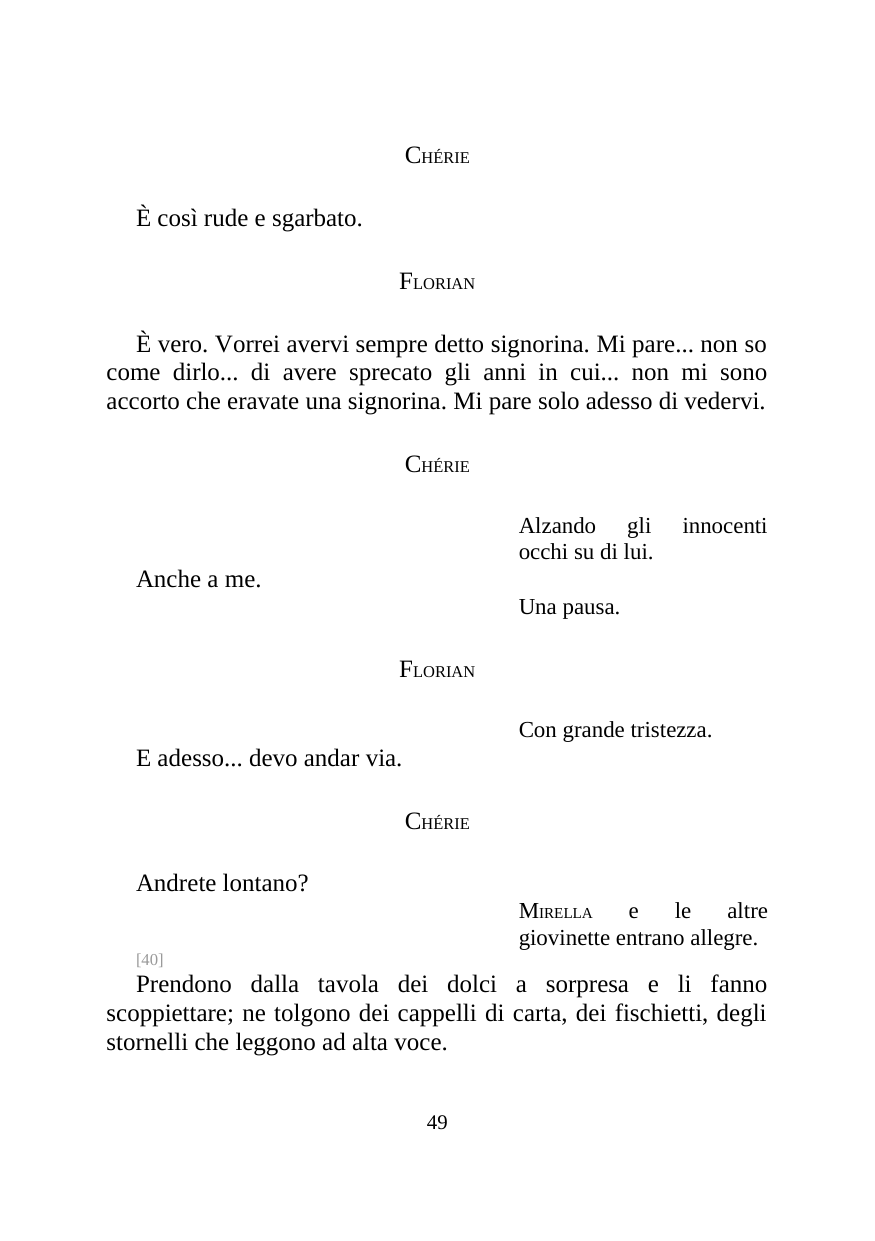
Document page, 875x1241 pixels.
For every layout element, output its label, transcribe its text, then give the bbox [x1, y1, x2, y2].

text Alzando gli innocenti occhi su di lui. [518, 512, 768, 564]
text Florian [106, 266, 768, 295]
text È così rude e sgarbato. [106, 203, 768, 232]
text Prendono dalla tavola dei dolci a sorpresa e li fanno scoppiettare; ne tolgono dei cappelli di carta, dei fischietti, degli stornelli che leggono ad alta voce. [106, 969, 768, 1055]
text [40] [164, 950, 768, 969]
text Chérie [106, 449, 768, 478]
text Mirella e le altre giovinette entrano allegre. [518, 897, 768, 950]
text Chérie [106, 806, 768, 834]
text Chérie [106, 140, 768, 169]
text E adesso... devo andar via. [106, 743, 768, 772]
text Anche a me. [106, 564, 768, 593]
text [40] [106, 950, 136, 969]
text Andrete lontano? [106, 868, 768, 897]
text Una pausa. [518, 593, 768, 620]
text È vero. Vorrei avervi sempre detto signorina. Mi pare... non so come dirlo... di avere sprecato gli anni in cui... non mi sono accorto che eravate una signorina. Mi pare solo adesso di vedervi. [106, 329, 768, 415]
text Con grande tristezza. [518, 717, 768, 743]
text Florian [106, 654, 768, 682]
